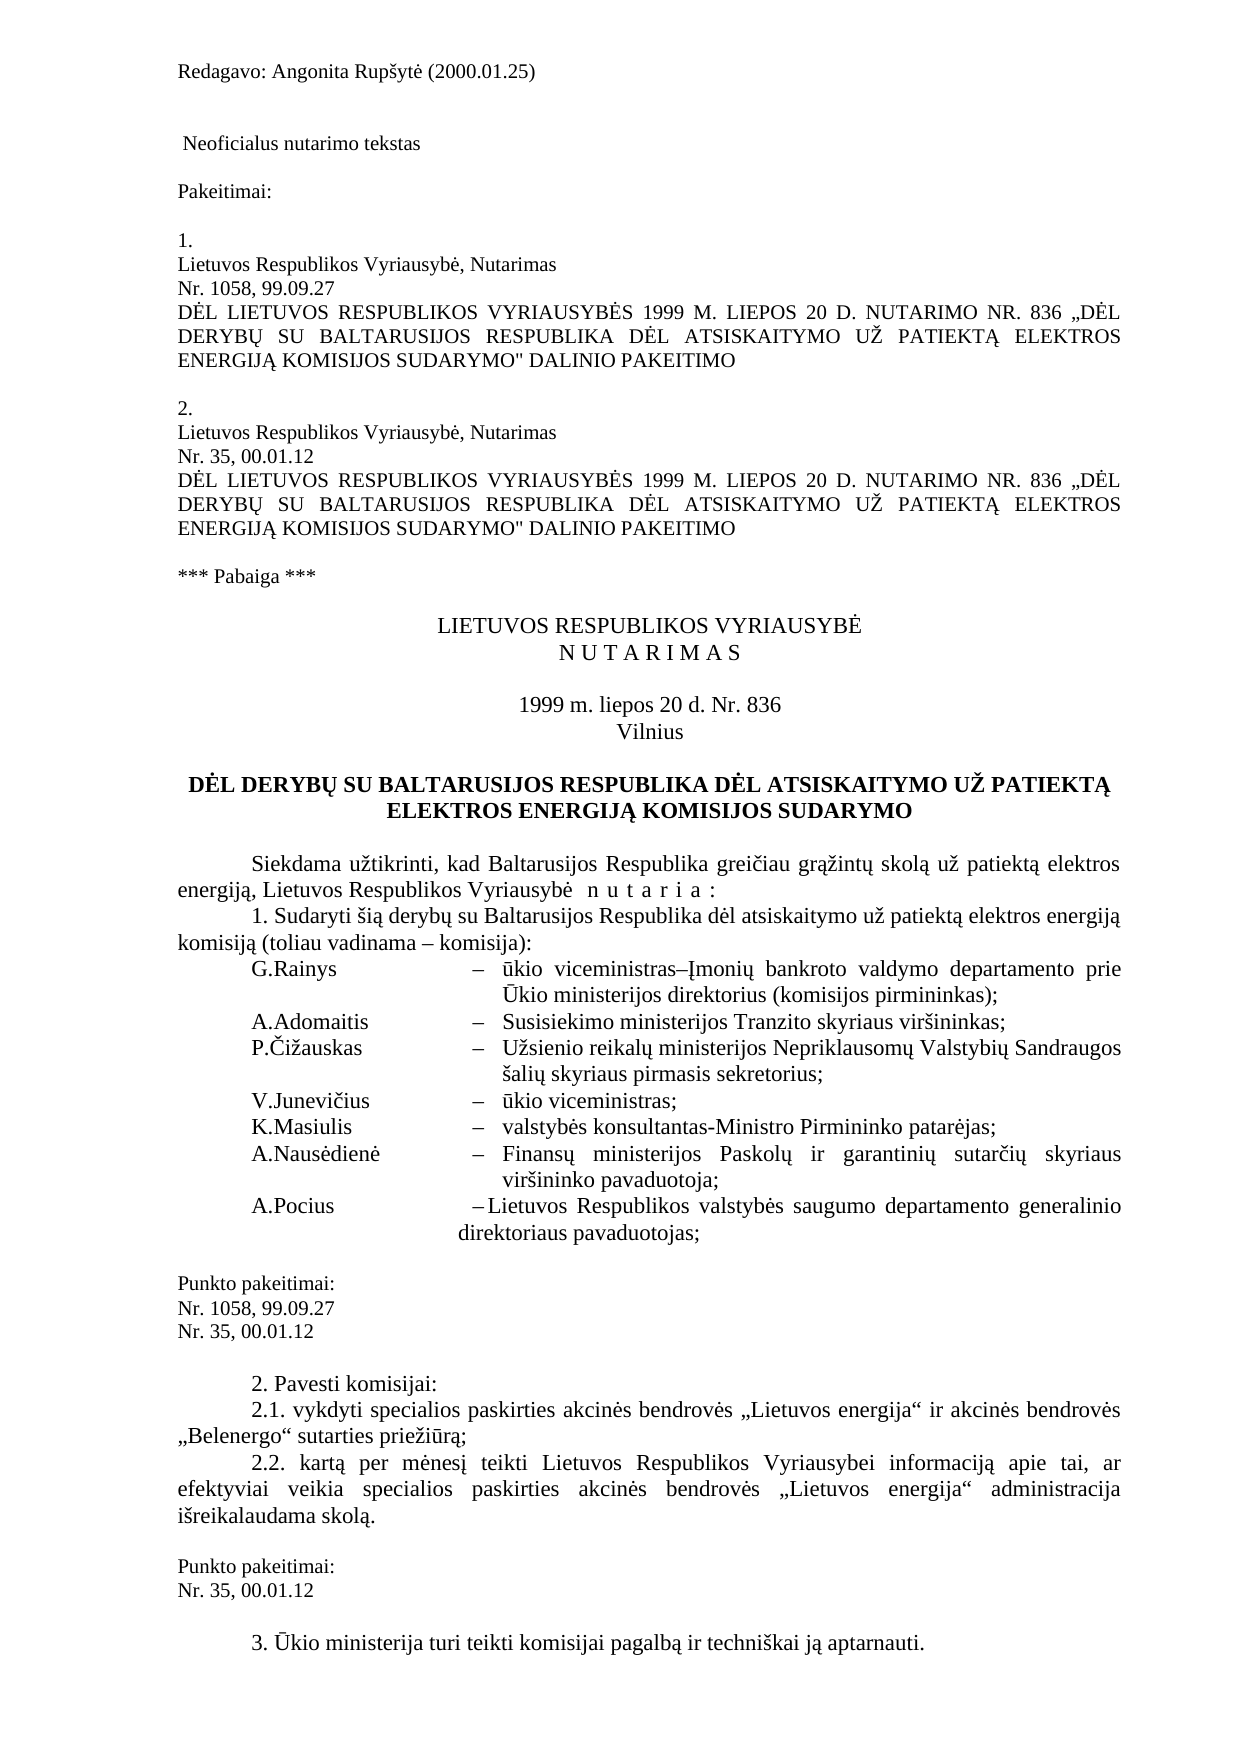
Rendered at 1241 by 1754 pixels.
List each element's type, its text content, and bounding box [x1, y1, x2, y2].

text A.Adomaitis – Susisiekimo ministerijos Tranzito skyriaus viršininkas; [251, 1008, 1122, 1034]
text Lietuvos Respublikos Vyriausybė, Nutarimas [177, 420, 1122, 444]
text Vilnius [177, 718, 1122, 744]
text DĖL LIETUVOS RESPUBLIKOS VYRIAUSYBĖS 1999 M. LIEPOS 20 D. NUTARIMO NR. 836 „DĖL DERYBŲ SU BALTARUSIJOS RESPUBLIKA DĖL ATSISKAITYMO UŽ PATIEKTĄ ELEKTROS ENERGIJĄ KOMISIJOS SUDARYMO" DALINIO PAKEITIMO [177, 468, 1122, 540]
text N U T A R I M A S [177, 639, 1122, 665]
text 2.2. kartą per mėnesį teikti Lietuvos Respublikos Vyriausybei informaciją apie tai, ar efektyviai veikia specialios paskirties akcinės bendrovės „Lietuvos energija“ administracija išreikalaudama skolą. [177, 1449, 1122, 1528]
text Redagavo: Angonita Rupšytė (2000.01.25) [177, 59, 1122, 83]
subtitle DĖL DERYBŲ SU BALTARUSIJOS RESPUBLIKA DĖL ATSISKAITYMO UŽ PATIEKTĄ ELEKTROS ENERGIJĄ KOMISIJOS SUDARYMO [177, 771, 1122, 823]
text 2. [177, 396, 1122, 420]
text 2.1. vykdyti specialios paskirties akcinės bendrovės „Lietuvos energija“ ir akcinės bendrovės „Belenergo“ sutarties priežiūrą; [177, 1396, 1122, 1449]
text G.Rainys – ūkio viceministras–Įmonių bankroto valdymo departamento prie Ūkio ministerijos direktorius (komisijos pirmininkas); [251, 955, 1122, 1008]
text V.Junevičius – ūkio viceministras; [251, 1087, 1122, 1113]
text Punkto pakeitimai: [177, 1271, 1122, 1295]
text 1. Sudaryti šią derybų su Baltarusijos Respublika dėl atsiskaitymo už patiektą elektros energiją komisiją (toliau vadinama – komisija): [177, 902, 1122, 955]
text 2. Pavesti komisijai: [177, 1370, 1122, 1396]
text 1. [177, 227, 1122, 252]
text P.Čižauskas – Užsienio reikalų ministerijos Nepriklausomų Valstybių Sandraugos šalių skyriaus pirmasis sekretorius; [251, 1034, 1122, 1087]
text DĖL LIETUVOS RESPUBLIKOS VYRIAUSYBĖS 1999 M. LIEPOS 20 D. NUTARIMO NR. 836 „DĖL DERYBŲ SU BALTARUSIJOS RESPUBLIKA DĖL ATSISKAITYMO UŽ PATIEKTĄ ELEKTROS ENERGIJĄ KOMISIJOS SUDARYMO" DALINIO PAKEITIMO [177, 300, 1122, 372]
text Nr. 35, 00.01.12 [177, 444, 1122, 468]
text *** Pabaiga *** [177, 564, 1122, 588]
text 3. Ūkio ministerija turi teikti komisijai pagalbą ir techniškai ją aptarnauti. [177, 1629, 1122, 1655]
text Nr. 1058, 99.09.27 [177, 276, 1122, 300]
text Pakeitimai: [177, 179, 1122, 203]
text Nr. 1058, 99.09.27 [177, 1295, 1122, 1319]
text LIETUVOS RESPUBLIKOS VYRIAUSYBĖ [177, 612, 1122, 639]
text K.Masiulis – valstybės konsultantas-Ministro Pirmininko patarėjas; [251, 1113, 1122, 1139]
text Nr. 35, 00.01.12 [177, 1319, 1122, 1343]
text A.Nausėdienė – Finansų ministerijos Paskolų ir garantinių sutarčių skyriaus viršininko pavaduotoja; [251, 1139, 1122, 1192]
text Nr. 35, 00.01.12 [177, 1578, 1122, 1602]
text Siekdama užtikrinti, kad Baltarusijos Respublika greičiau grąžintų skolą už patiektą elektros energiją, Lietuvos Respublikos Vyriausybė nutaria: [177, 850, 1122, 902]
text Punkto pakeitimai: [177, 1554, 1122, 1578]
text Neoficialus nutarimo tekstas [177, 131, 1122, 155]
text A.Pocius – Lietuvos Respublikos valstybės saugumo departamento generalinio direktoriaus pavaduotojas; [251, 1192, 1122, 1245]
text 1999 m. liepos 20 d. Nr. 836 [177, 692, 1122, 718]
text Lietuvos Respublikos Vyriausybė, Nutarimas [177, 252, 1122, 276]
